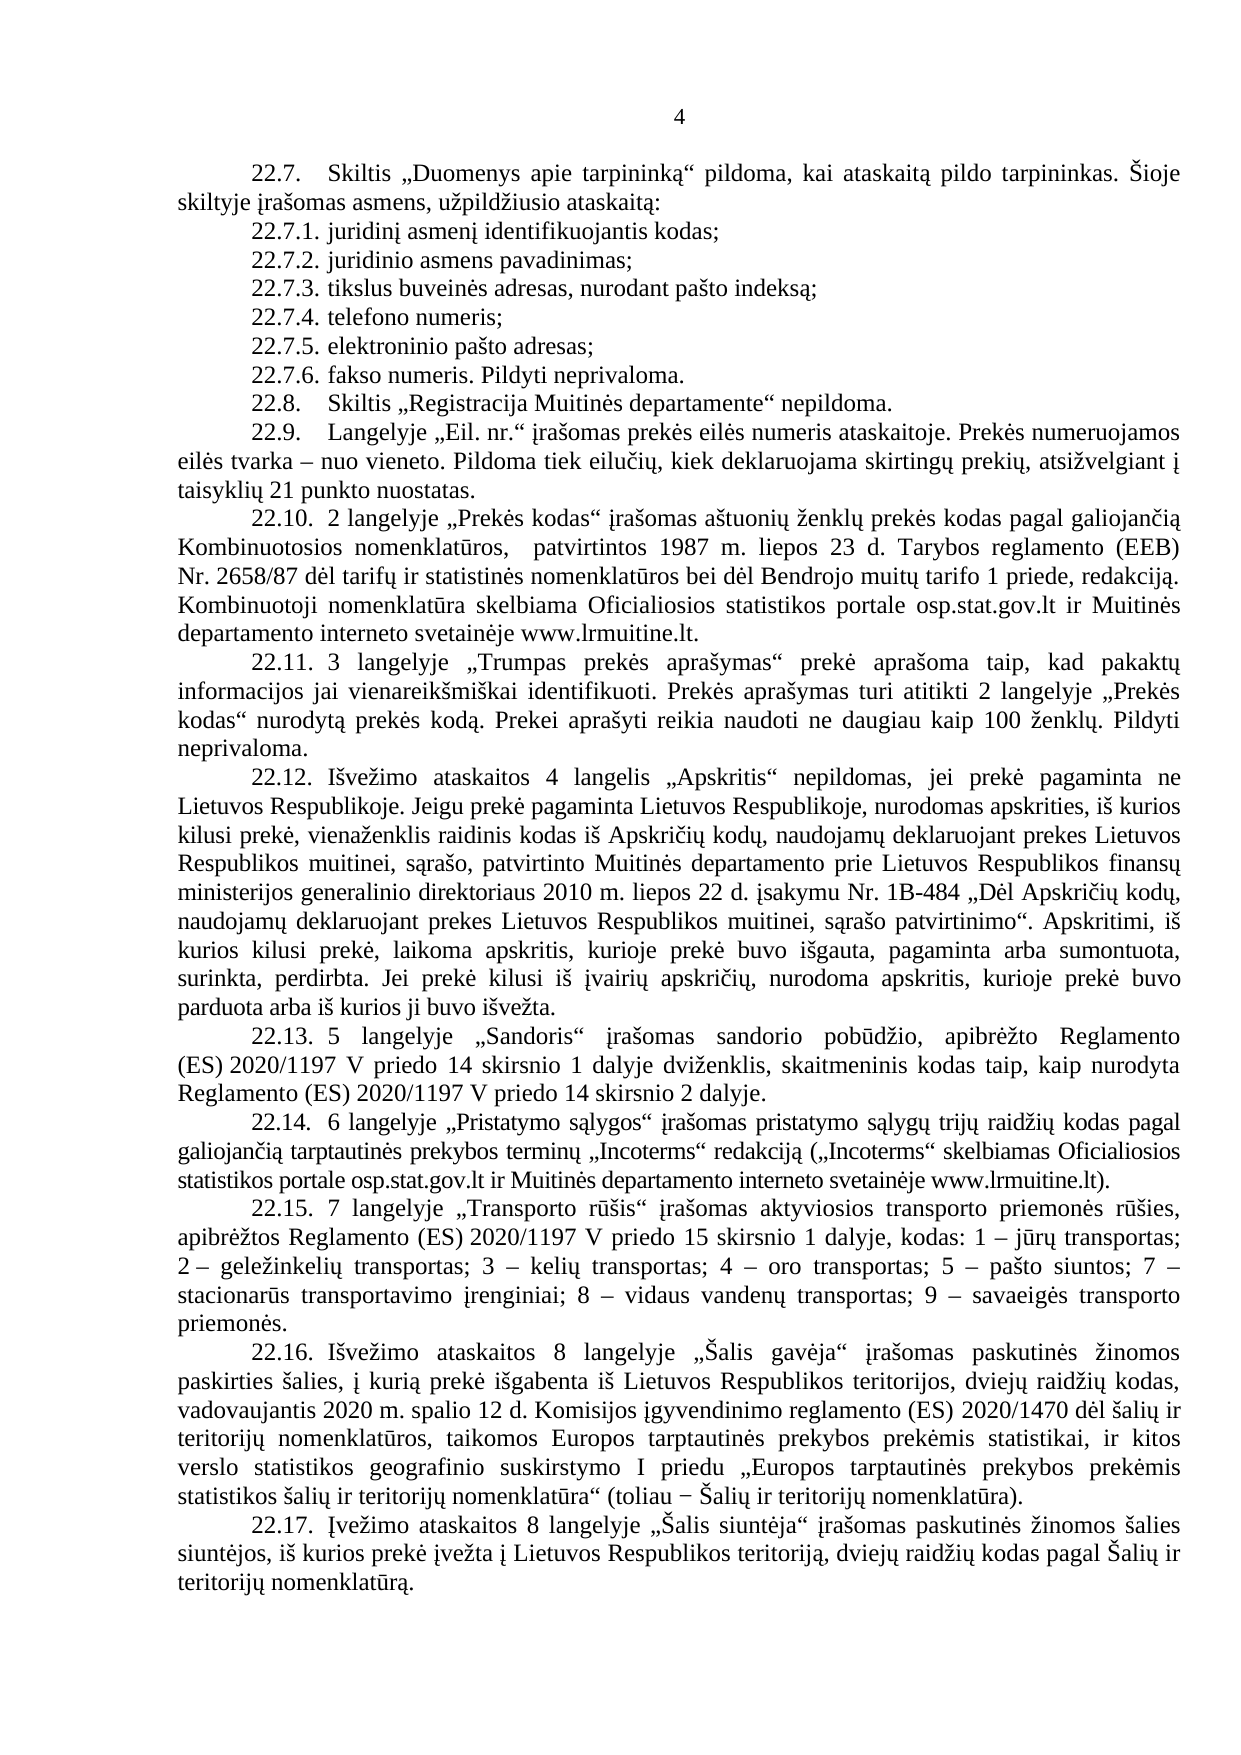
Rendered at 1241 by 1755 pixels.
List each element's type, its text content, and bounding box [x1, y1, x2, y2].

text 22.7.5. elektroninio pašto adresas; [177, 331, 1181, 360]
text 22.8. Skiltis „Registracija Muitinės departamente“ nepildoma. [177, 388, 1181, 417]
text 22.11. 3 langelyje „Trumpas prekės aprašymas“ prekė aprašoma taip, kad pakaktų informacijos jai vienareikšmiškai identifikuoti. Prekės aprašymas turi atitikti 2 langelyje „Prekės kodas“ nurodytą prekės kodą. Prekei aprašyti reikia naudoti ne daugiau kaip 100 ženklų. Pildyti neprivaloma. [177, 647, 1181, 762]
text 22.7.6. fakso numeris. Pildyti neprivaloma. [177, 360, 1181, 388]
text 22.16. Išvežimo ataskaitos 8 langelyje „Šalis gavėja“ įrašomas paskutinės žinomos paskirties šalies, į kurią prekė išgabenta iš Lietuvos Respublikos teritorijos, dviejų raidžių kodas, vadovaujantis 2020 m. spalio 12 d. Komisijos įgyvendinimo reglamento (ES) 2020/1470 dėl šalių ir teritorijų nomenklatūros, taikomos Europos tarptautinės prekybos prekėmis statistikai, ir kitos verslo statistikos geografinio suskirstymo I priedu „Europos tarptautinės prekybos prekėmis statistikos šalių ir teritorijų nomenklatūra“ (toliau − Šalių ir teritorijų nomenklatūra). [177, 1337, 1181, 1510]
text 22.14. 6 langelyje „Pristatymo sąlygos“ įrašomas pristatymo sąlygų trijų raidžių kodas pagal galiojančią tarptautinės prekybos terminų „Incoterms“ redakciją („Incoterms“ skelbiamas Oficialiosios statistikos portale osp.stat.gov.lt ir Muitinės departamento interneto svetainėje www.lrmuitine.lt). [177, 1107, 1181, 1193]
text 22.7.2. juridinio asmens pavadinimas; [177, 245, 1181, 273]
text 22.7.3. tikslus buveinės adresas, nurodant pašto indeksą; [177, 273, 1181, 302]
text 22.10. 2 langelyje „Prekės kodas“ įrašomas aštuonių ženklų prekės kodas pagal galiojančią Kombinuotosios nomenklatūros, patvirtintos 1987 m. liepos 23 d. Tarybos reglamento (EEB) Nr. 2658/87 dėl tarifų ir statistinės nomenklatūros bei dėl Bendrojo muitų tarifo 1 priede, redakciją. Kombinuotoji nomenklatūra skelbiama Oficialiosios statistikos portale osp.stat.gov.lt ir Muitinės departamento interneto svetainėje www.lrmuitine.lt. [177, 503, 1181, 647]
text 22.7.4. telefono numeris; [177, 302, 1181, 331]
text 22.7.1. juridinį asmenį identifikuojantis kodas; [177, 216, 1181, 245]
text 22.9. Langelyje „Eil. nr.“ įrašomas prekės eilės numeris ataskaitoje. Prekės numeruojamos eilės tvarka – nuo vieneto. Pildoma tiek eilučių, kiek deklaruojama skirtingų prekių, atsižvelgiant į taisyklių 21 punkto nuostatas. [177, 417, 1181, 503]
text 22.15. 7 langelyje „Transporto rūšis“ įrašomas aktyviosios transporto priemonės rūšies, apibrėžtos Reglamento (ES) 2020/1197 V priedo 15 skirsnio 1 dalyje, kodas: 1 – jūrų transportas; 2 – geležinkelių transportas; 3 – kelių transportas; 4 – oro transportas; 5 – pašto siuntos; 7 – stacionarūs transportavimo įrenginiai; 8 – vidaus vandenų transportas; 9 – savaeigės transporto priemonės. [177, 1193, 1181, 1337]
text 22.7. Skiltis „Duomenys apie tarpininką“ pildoma, kai ataskaitą pildo tarpininkas. Šioje skiltyje įrašomas asmens, užpildžiusio ataskaitą: [177, 158, 1181, 216]
text 22.17. Įvežimo ataskaitos 8 langelyje „Šalis siuntėja“ įrašomas paskutinės žinomos šalies siuntėjos, iš kurios prekė įvežta į Lietuvos Respublikos teritoriją, dviejų raidžių kodas pagal Šalių ir teritorijų nomenklatūrą. [177, 1510, 1181, 1596]
text 22.12. Išvežimo ataskaitos 4 langelis „Apskritis“ nepildomas, jei prekė pagaminta ne Lietuvos Respublikoje. Jeigu prekė pagaminta Lietuvos Respublikoje, nurodomas apskrities, iš kurios kilusi prekė, vienaženklis raidinis kodas iš Apskričių kodų, naudojamų deklaruojant prekes Lietuvos Respublikos muitinei, sąrašo, patvirtinto Muitinės departamento prie Lietuvos Respublikos finansų ministerijos generalinio direktoriaus 2010 m. liepos 22 d. įsakymu Nr. 1B-484 „Dėl Apskričių kodų, naudojamų deklaruojant prekes Lietuvos Respublikos muitinei, sąrašo patvirtinimo“. Apskritimi, iš kurios kilusi prekė, laikoma apskritis, kurioje prekė buvo išgauta, pagaminta arba sumontuota, surinkta, perdirbta. Jei prekė kilusi iš įvairių apskričių, nurodoma apskritis, kurioje prekė buvo parduota arba iš kurios ji buvo išvežta. [177, 762, 1181, 1021]
text 22.13. 5 langelyje „Sandoris“ įrašomas sandorio pobūdžio, apibrėžto Reglamento (ES) 2020/1197 V priedo 14 skirsnio 1 dalyje dviženklis, skaitmeninis kodas taip, kaip nurodyta Reglamento (ES) 2020/1197 V priedo 14 skirsnio 2 dalyje. [177, 1021, 1181, 1107]
